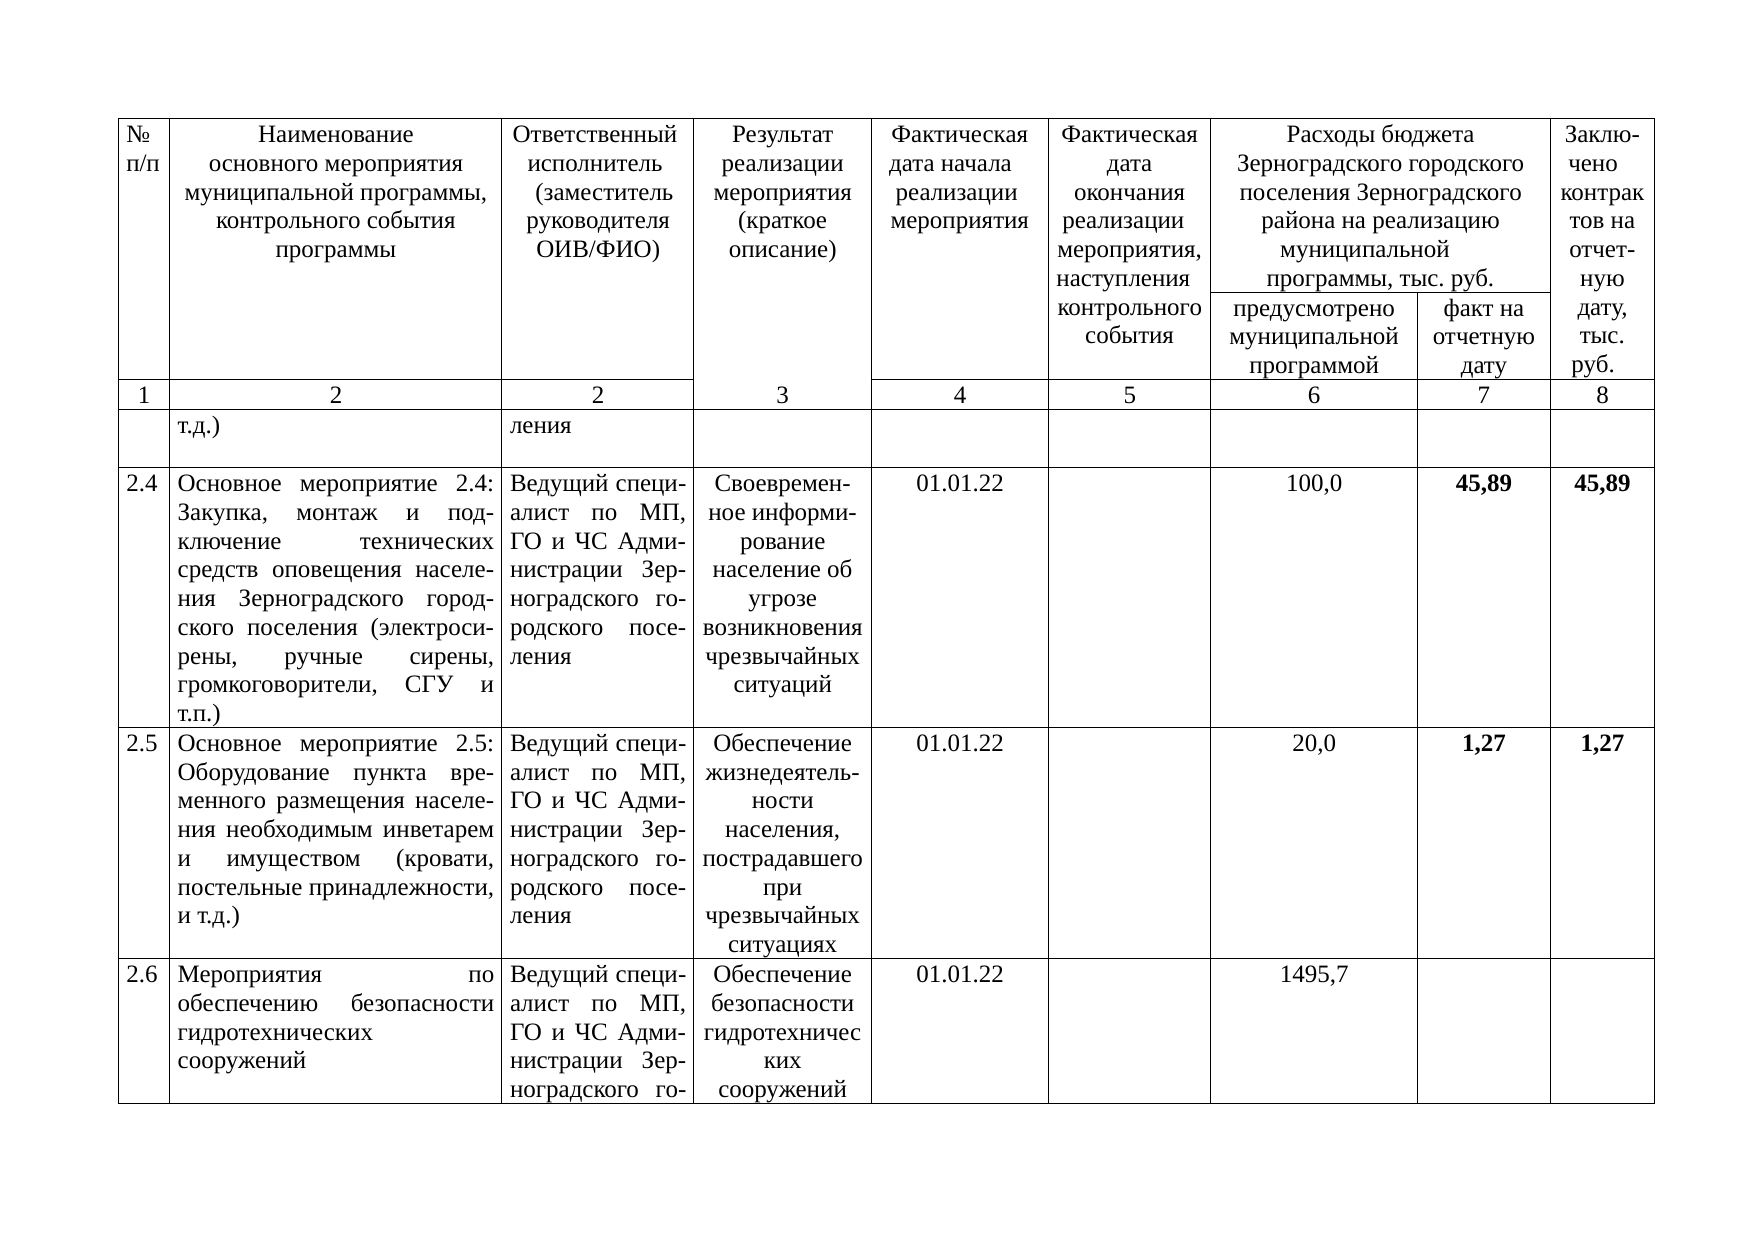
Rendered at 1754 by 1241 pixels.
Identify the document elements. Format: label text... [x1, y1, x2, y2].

table_header Заклю-чено контрактов на отчет-ную дату, тыс. руб. [1551, 119, 1654, 379]
table_cell Ведущий специ-алист по МП, ГО и ЧС Адми-нистрации Зер-ноградского го-родского посе-ления [502, 468, 693, 727]
table_cell [694, 410, 871, 467]
table_cell Обеспечение безопасности гидротехнических сооружений [694, 959, 871, 1103]
table_cell 7 [1418, 380, 1550, 409]
table_cell [1418, 959, 1550, 1103]
table_cell 1495,7 [1211, 959, 1417, 1103]
table_cell 45,89 [1418, 468, 1550, 727]
table_cell 2 [170, 380, 501, 409]
table_cell Основное мероприятие 2.4: Закупка, монтаж и под-ключение технических средств оповещения населе-ния Зерноградского город-ского поселения (электроси-рены, ручные сирены, громкоговорители, СГУ и т.п.) [170, 468, 501, 727]
table_cell 5 [1049, 380, 1210, 409]
table_cell Своевремен-ное информи-рование население об угрозе возникновения чрезвычайных ситуаций [694, 468, 871, 727]
table_cell 45,89 [1551, 468, 1654, 727]
table_cell [1049, 468, 1210, 727]
table_header № п/п [119, 119, 169, 379]
table_cell [1049, 410, 1210, 467]
table_cell 1,27 [1551, 728, 1654, 958]
table_cell 01.01.22 [872, 728, 1048, 958]
table_header Расходы бюджета Зерноградского городского поселения Зерноградского района на реализацию муниципальной программы, тыс. руб. [1211, 119, 1550, 292]
table_cell Основное мероприятие 2.5: Оборудование пункта вре-менного размещения населе-ния необходимым инветарем и имуществом (кровати, постельные принадлежности, и т.д.) [170, 728, 501, 958]
table_cell 3 [694, 379, 871, 409]
table_cell 2.4 [119, 468, 169, 727]
table_cell 01.01.22 [872, 468, 1048, 727]
table_header Результат реализации мероприятия (краткое описание) [694, 119, 871, 379]
table_cell [1211, 410, 1417, 467]
table_cell [1551, 410, 1654, 467]
table_cell [1418, 410, 1550, 467]
table_cell Ведущий специ-алист по МП, ГО и ЧС Адми-нистрации Зер-ноградского го- [502, 959, 693, 1103]
table_cell 6 [1211, 380, 1417, 409]
table_header Фактическая дата начала реализации мероприятия [872, 119, 1048, 379]
table_cell 4 [872, 380, 1048, 409]
table_cell 1,27 [1418, 728, 1550, 958]
table_cell [119, 410, 169, 467]
table_cell [1551, 959, 1654, 1103]
table_header Ответственный исполнитель (заместитель руководителя ОИВ/ФИО) [502, 119, 693, 379]
table_cell ления [502, 410, 693, 467]
table_cell 1 [119, 380, 169, 409]
table_cell предусмотрено муниципальной программой [1211, 293, 1417, 379]
table_cell т.д.) [170, 410, 501, 467]
table_cell факт на отчетную дату [1418, 293, 1550, 379]
table_cell Мероприятия по обеспечению безопасности гидротехнических сооружений [170, 959, 501, 1103]
table_cell Ведущий специ-алист по МП, ГО и ЧС Адми-нистрации Зер-ноградского го-родского посе-ления [502, 728, 693, 958]
table_cell 100,0 [1211, 468, 1417, 727]
table_header Фактическая дата окончания реализации мероприятия, наступления контрольного события [1049, 119, 1210, 379]
table_cell [872, 410, 1048, 467]
table_cell 2 [502, 380, 693, 409]
table_cell 2.5 [119, 728, 169, 958]
table_cell 8 [1551, 380, 1654, 409]
table_cell [1049, 959, 1210, 1103]
table_header Наименование основного мероприятия муниципальной программы, контрольного события программы [170, 119, 501, 379]
table_cell Обеспечение жизнедеятель-ности населения, пострадавшего при чрезвычайных ситуациях [694, 728, 871, 958]
table_cell 01.01.22 [872, 959, 1048, 1103]
table_cell 20,0 [1211, 728, 1417, 958]
table_cell [1049, 728, 1210, 958]
table_cell 2.6 [119, 959, 169, 1103]
